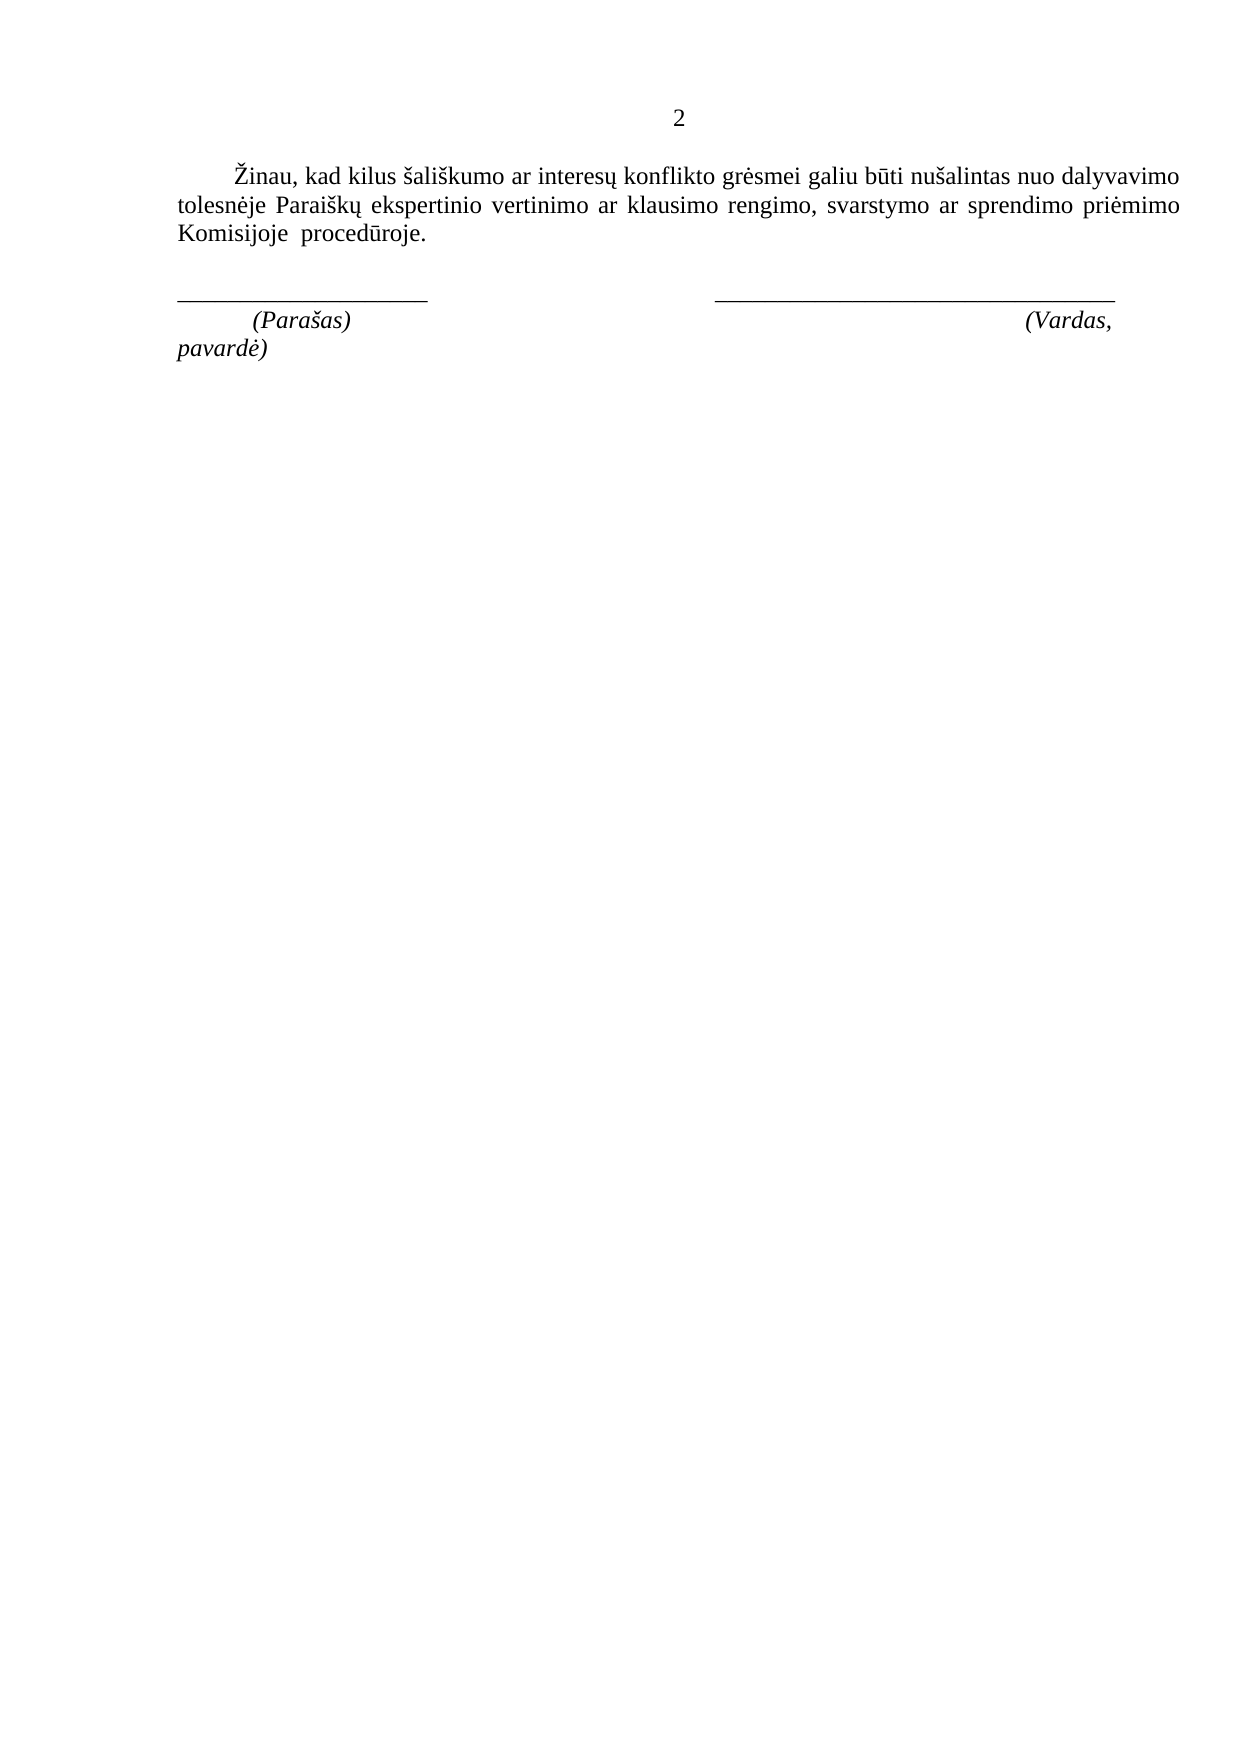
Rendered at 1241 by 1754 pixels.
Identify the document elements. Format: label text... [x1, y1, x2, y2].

text Žinau, kad kilus šališkumo ar interesų konflikto grėsmei galiu būti nušalintas nuo dalyvavimo tolesnėje Paraiškų ekspertinio vertinimo ar klausimo rengimo, svarstymo ar sprendimo priėmimo Komisijoje procedūroje. [177, 161, 1181, 247]
text (Parašas) (Vardas, pavardė) [177, 305, 1181, 362]
text ____________________ ________________________________ [177, 276, 1181, 305]
